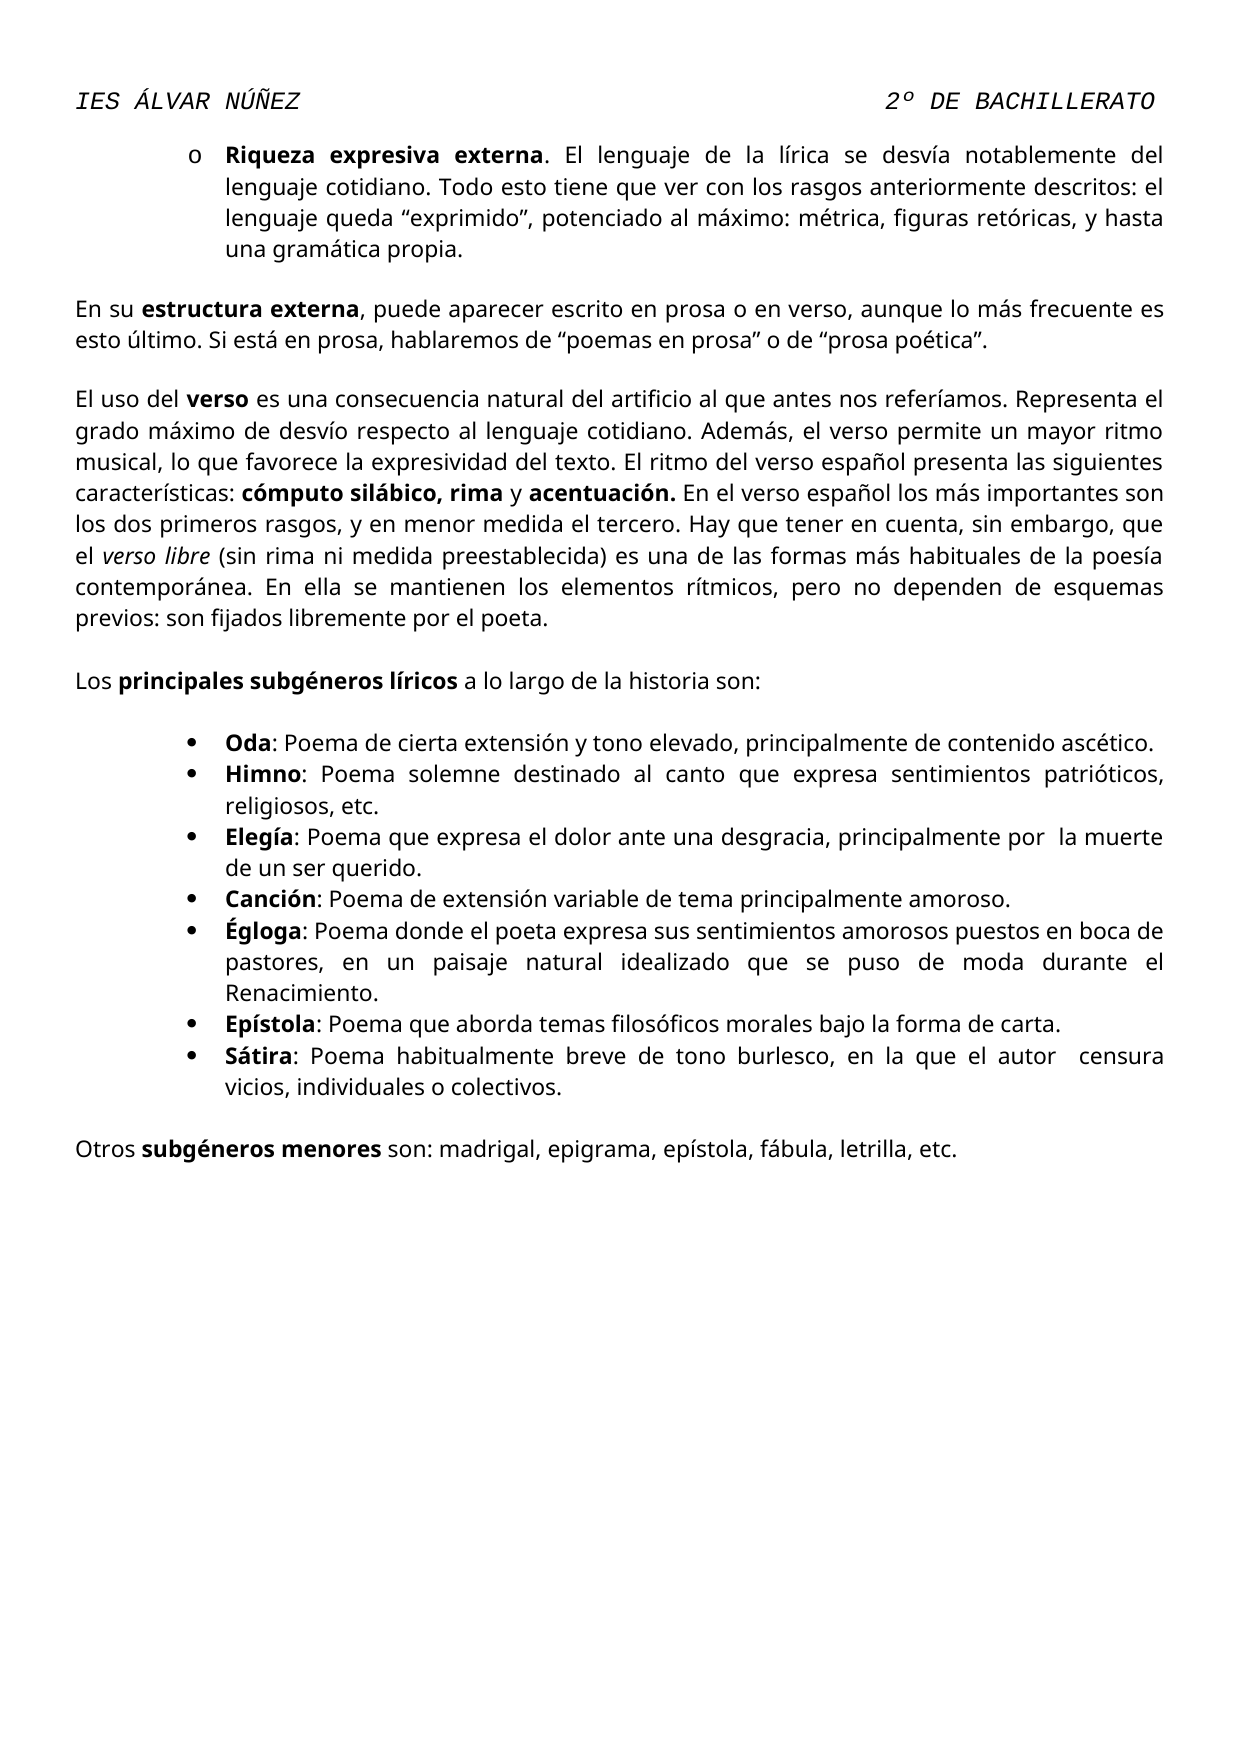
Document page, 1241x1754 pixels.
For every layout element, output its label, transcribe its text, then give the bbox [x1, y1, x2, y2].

list Himno: Poema solemne destinado al canto que expresa sentimientos patrióticos, religiosos, etc. [187, 758, 1165, 821]
list Canción: Poema de extensión variable de tema principalmente amoroso. [187, 883, 1165, 915]
list Riqueza expresiva externa. El lenguaje de la lírica se desvía notablemente del lenguaje cotidiano. Todo esto tiene que ver con los rasgos anteriormente descritos: el lenguaje queda “exprimido”, potenciado al máximo: métrica, figuras retóricas, y hasta una gramática propia. [187, 138, 1165, 264]
list Égloga: Poema donde el poeta expresa sus sentimientos amorosos puestos en boca de pastores, en un paisaje natural idealizado que se puso de moda durante el Renacimiento. [187, 915, 1165, 1008]
text Otros subgéneros menores son: madrigal, epigrama, epístola, fábula, letrilla, etc. [75, 1133, 1165, 1165]
list Epístola: Poema que aborda temas filosóficos morales bajo la forma de carta. [187, 1008, 1165, 1040]
list Sátira: Poema habitualmente breve de tono burlesco, en la que el autor censura vicios, individuales o colectivos. [187, 1040, 1165, 1102]
text El uso del verso es una consecuencia natural del artificio al que antes nos referíamos. Representa el grado máximo de desvío respecto al lenguaje cotidiano. Además, el verso permite un mayor ritmo musical, lo que favorece la expresividad del texto. El ritmo del verso español presenta las siguientes características: cómputo silábico, rima y acentuación. En el verso español los más importantes son los dos primeros rasgos, y en menor medida el tercero. Hay que tener en cuenta, sin embargo, que el verso libre (sin rima ni medida preestablecida) es una de las formas más habituales de la poesía contemporánea. En ella se mantienen los elementos rítmicos, pero no dependen de esquemas previos: son fijados libremente por el poeta. [75, 383, 1165, 633]
list Elegía: Poema que expresa el dolor ante una desgracia, principalmente por la muerte de un ser querido. [187, 821, 1165, 883]
text Los principales subgéneros líricos a lo largo de la historia son: [75, 665, 1165, 696]
text En su estructura externa, puede aparecer escrito en prosa o en verso, aunque lo más frecuente es esto último. Si está en prosa, hablaremos de “poemas en prosa” o de “prosa poética”. [75, 293, 1165, 355]
list Oda: Poema de cierta extensión y tono elevado, principalmente de contenido ascético. [187, 727, 1165, 758]
